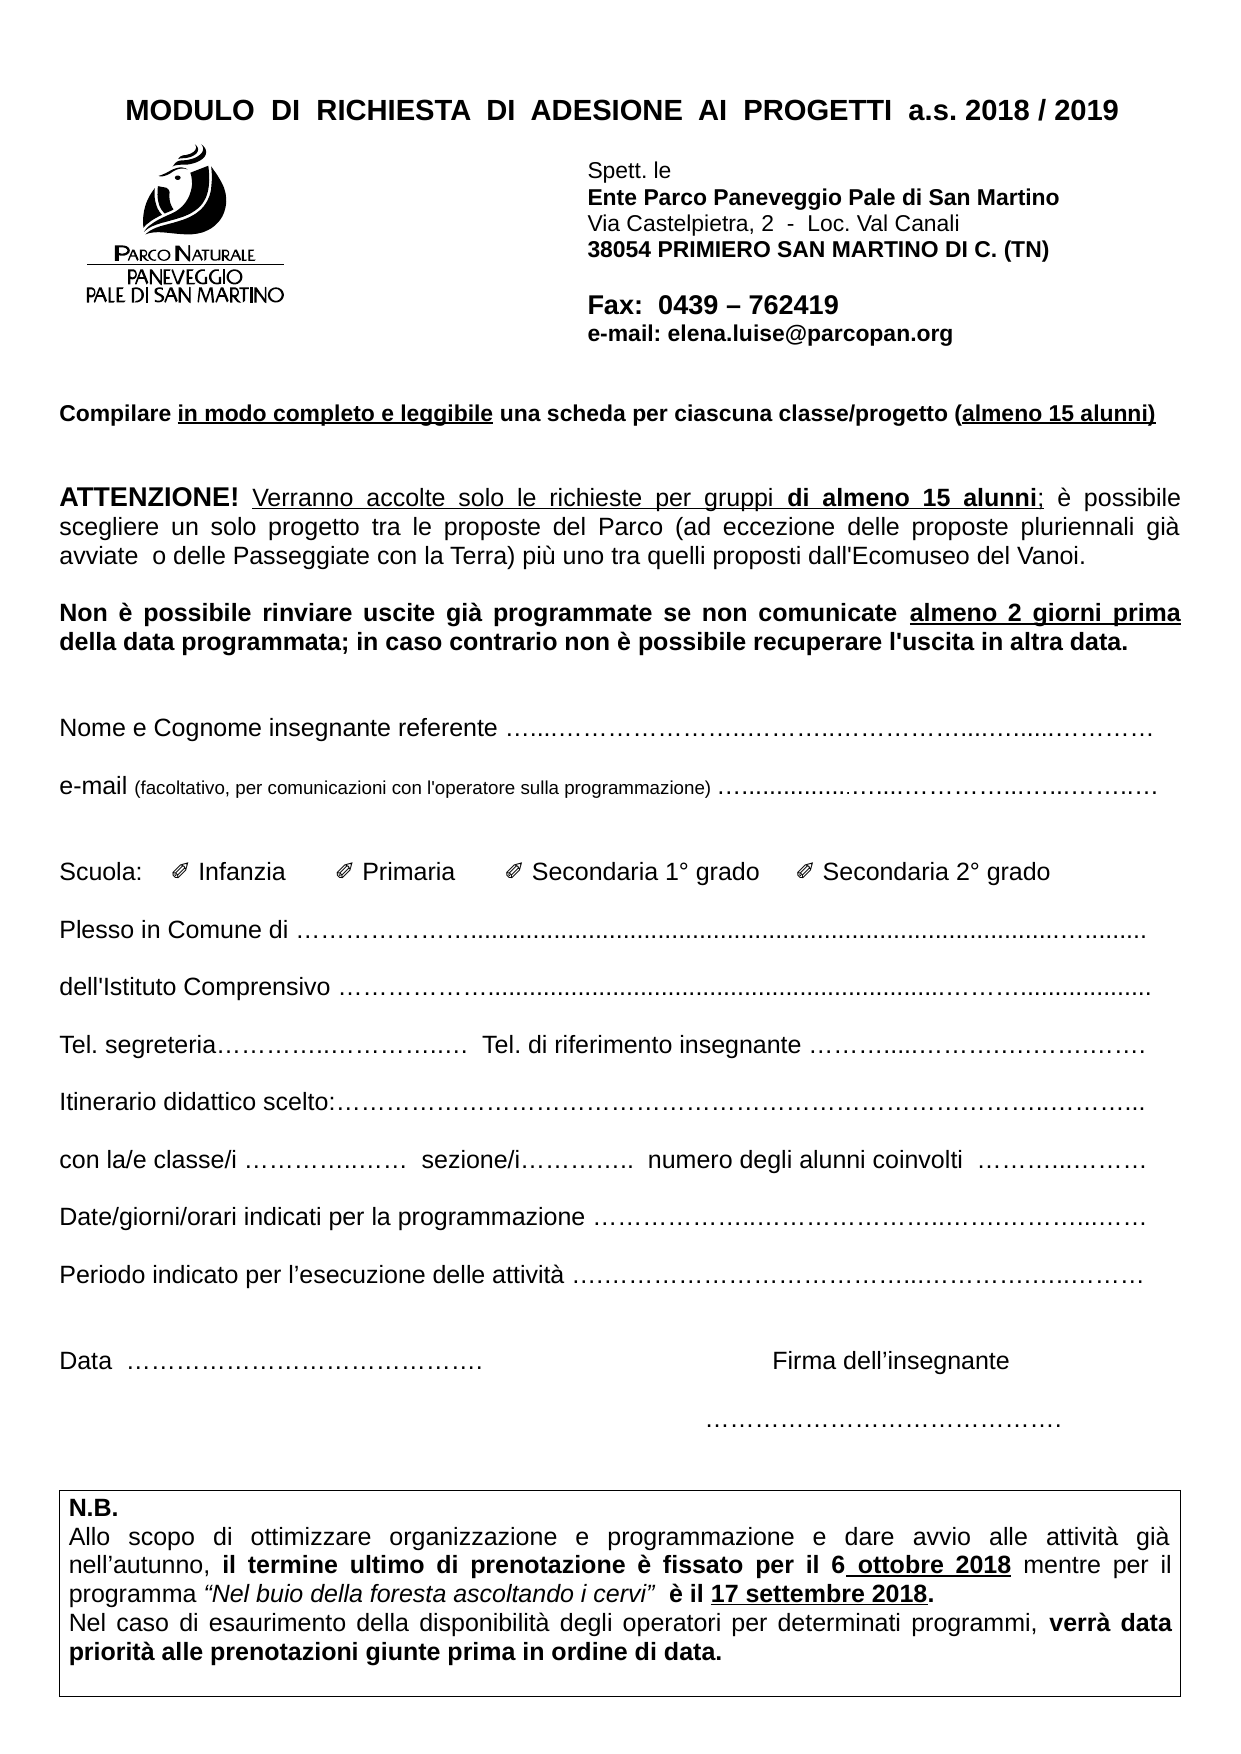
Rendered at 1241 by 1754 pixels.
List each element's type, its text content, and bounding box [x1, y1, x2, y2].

text Ente Parco Paneveggio Pale di San Martino [547, 184, 1181, 210]
text Spett. le [547, 157, 1181, 184]
text Fax: 0439 – 762419 [547, 289, 1181, 320]
text Non è possibile rinviare uscite già programmate se non comunicate almeno 2 giorni prima della data programmata; in caso contrario non è possibile recuperare l'uscita in altra data. [59, 598, 1181, 656]
text Data ……………………………………. Firma dell’insegnante [59, 1346, 1181, 1375]
text Date/giorni/orari indicati per la programmazione ………………..…………………..…….………...…… [59, 1202, 1181, 1231]
text Plesso in Comune di ………………….....................................................................................…......... [59, 915, 1181, 943]
text Tel. segreteria…………..…………..… Tel. di riferimento insegnante ……….....……….….…….……. [59, 1030, 1181, 1058]
text Periodo indicato per l’esecuzione delle attività ….………………………………...………….…..……… [59, 1260, 1181, 1288]
text Nome e Cognome insegnante referente …....…………………..………..……………....…......………… [59, 713, 1181, 742]
text Allo scopo di ottimizzare organizzazione e programmazione e dare avvio alle attività già nell’autunno, il termine ultimo di prenotazione è fissato per il 6 ottobre 2018 mentre per il programma “Nel buio della foresta ascoltando i cervi” è il 17 settembre 2018. [60, 1518, 1180, 1605]
text N.B. [60, 1491, 1180, 1518]
text Nel caso di esaurimento della disponibilità degli operatori per determinati programmi, verrà data priorità alle prenotazioni giunte prima in ordine di data. [60, 1605, 1180, 1665]
text Via Castelpietra, 2 - Loc. Val Canali [547, 210, 1181, 236]
text Compilare in modo completo e leggibile una scheda per ciascuna classe/progetto (almeno 15 alunni) [59, 399, 1181, 426]
text dell'Istituto Comprensivo ………………..................................................................………................... [59, 972, 1181, 1001]
text con la/e classe/i …………..…… sezione/i………….. numero degli alunni coinvolti ………...……… [59, 1145, 1181, 1173]
text ……………………………………. [575, 1403, 1181, 1432]
text Itinerario didattico scelto:…………………………………………………………………………..………... [59, 1087, 1181, 1116]
text Scuola:  Infanzia  Primaria  Secondaria 1° grado  Secondaria 2° grado [59, 857, 1181, 886]
text 38054 PRIMIERO SAN MARTINO DI C. (TN) [547, 236, 1181, 263]
text ATTENZIONE! Verranno accolte solo le richieste per gruppi di almeno 15 alunni; è possibile scegliere un solo progetto tra le proposte del Parco (ad eccezione delle proposte pluriennali già avviate o delle Passeggiate con la Terra) più uno tra quelli proposti dall'Ecomuseo del Vanoi. [59, 481, 1181, 570]
text e-mail: elena.luise@parcopan.org [547, 320, 1181, 347]
text e-mail (facoltativo, per comunicazioni con l'operatore sulla programmazione) …................…....…………...…...……..… [59, 771, 1181, 800]
subtitle MODULO DI RICHIESTA DI ADESIONE AI PROGETTI a.s. 2018 / 2019 [64, 93, 1181, 126]
